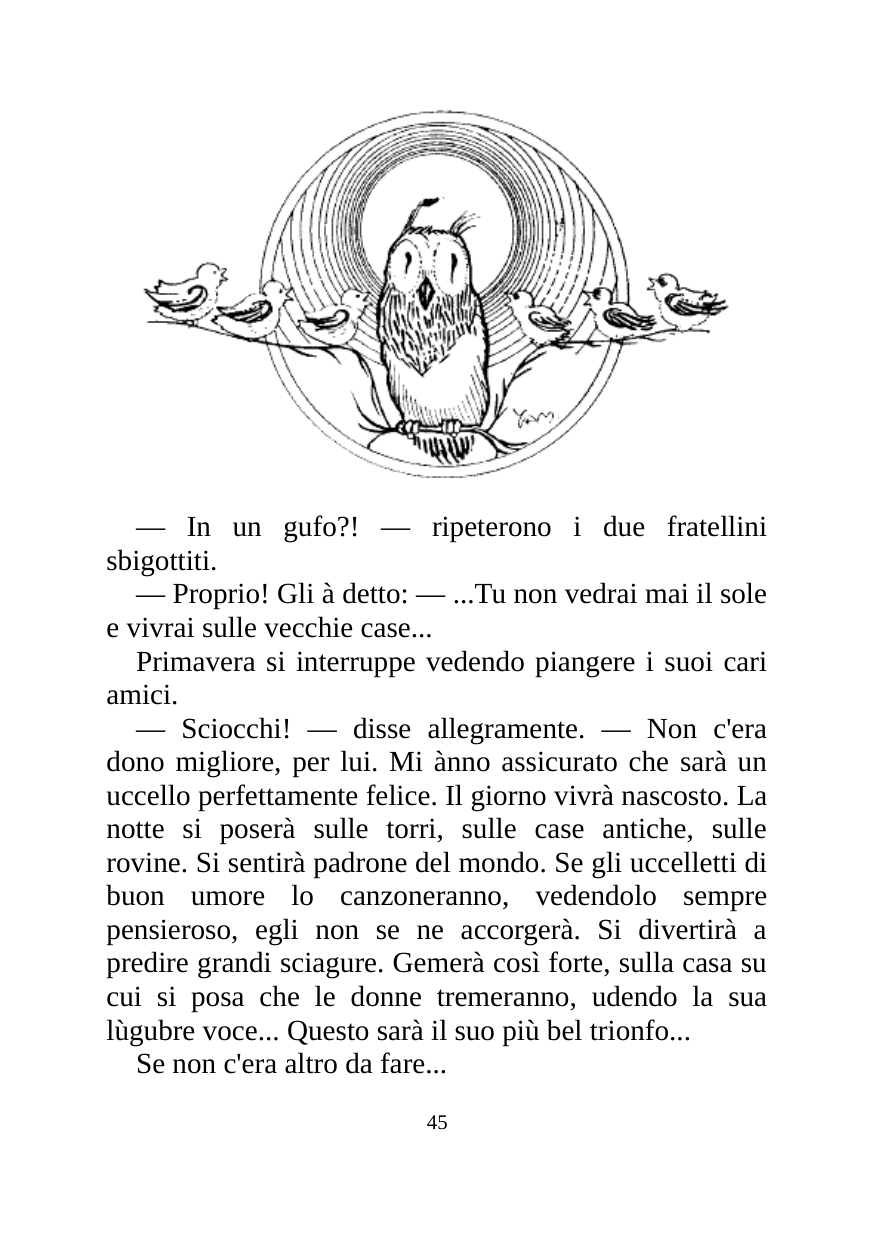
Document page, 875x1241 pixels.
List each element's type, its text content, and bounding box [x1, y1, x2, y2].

text — Sciocchi! — disse allegramente. — Non c'era dono migliore, per lui. Mi ànno assicurato che sarà un uccello perfettamente felice. Il giorno vivrà nascosto. La notte si poserà sulle torri, sulle case antiche, sulle rovine. Si sentirà padrone del mondo. Se gli uccelletti di buon umore lo canzoneranno, vedendolo sempre pensieroso, egli non se ne accorgerà. Si divertirà a predire grandi sciagure. Gemerà così forte, sulla casa su cui si posa che le donne tremeranno, udendo la sua lùgubre voce... Questo sarà il suo più bel trionfo... [106, 711, 768, 1046]
picture [141, 106, 733, 481]
text Se non c'era altro da fare... [106, 1046, 768, 1080]
text Primavera si interruppe vedendo piangere i suoi cari amici. [106, 644, 768, 711]
text — In un gufo?! — ripeterono i due fratellini sbigottiti. [106, 106, 768, 577]
text — Proprio! Gli à detto: — ...Tu non vedrai mai il sole e vivrai sulle vecchie case... [106, 577, 768, 644]
